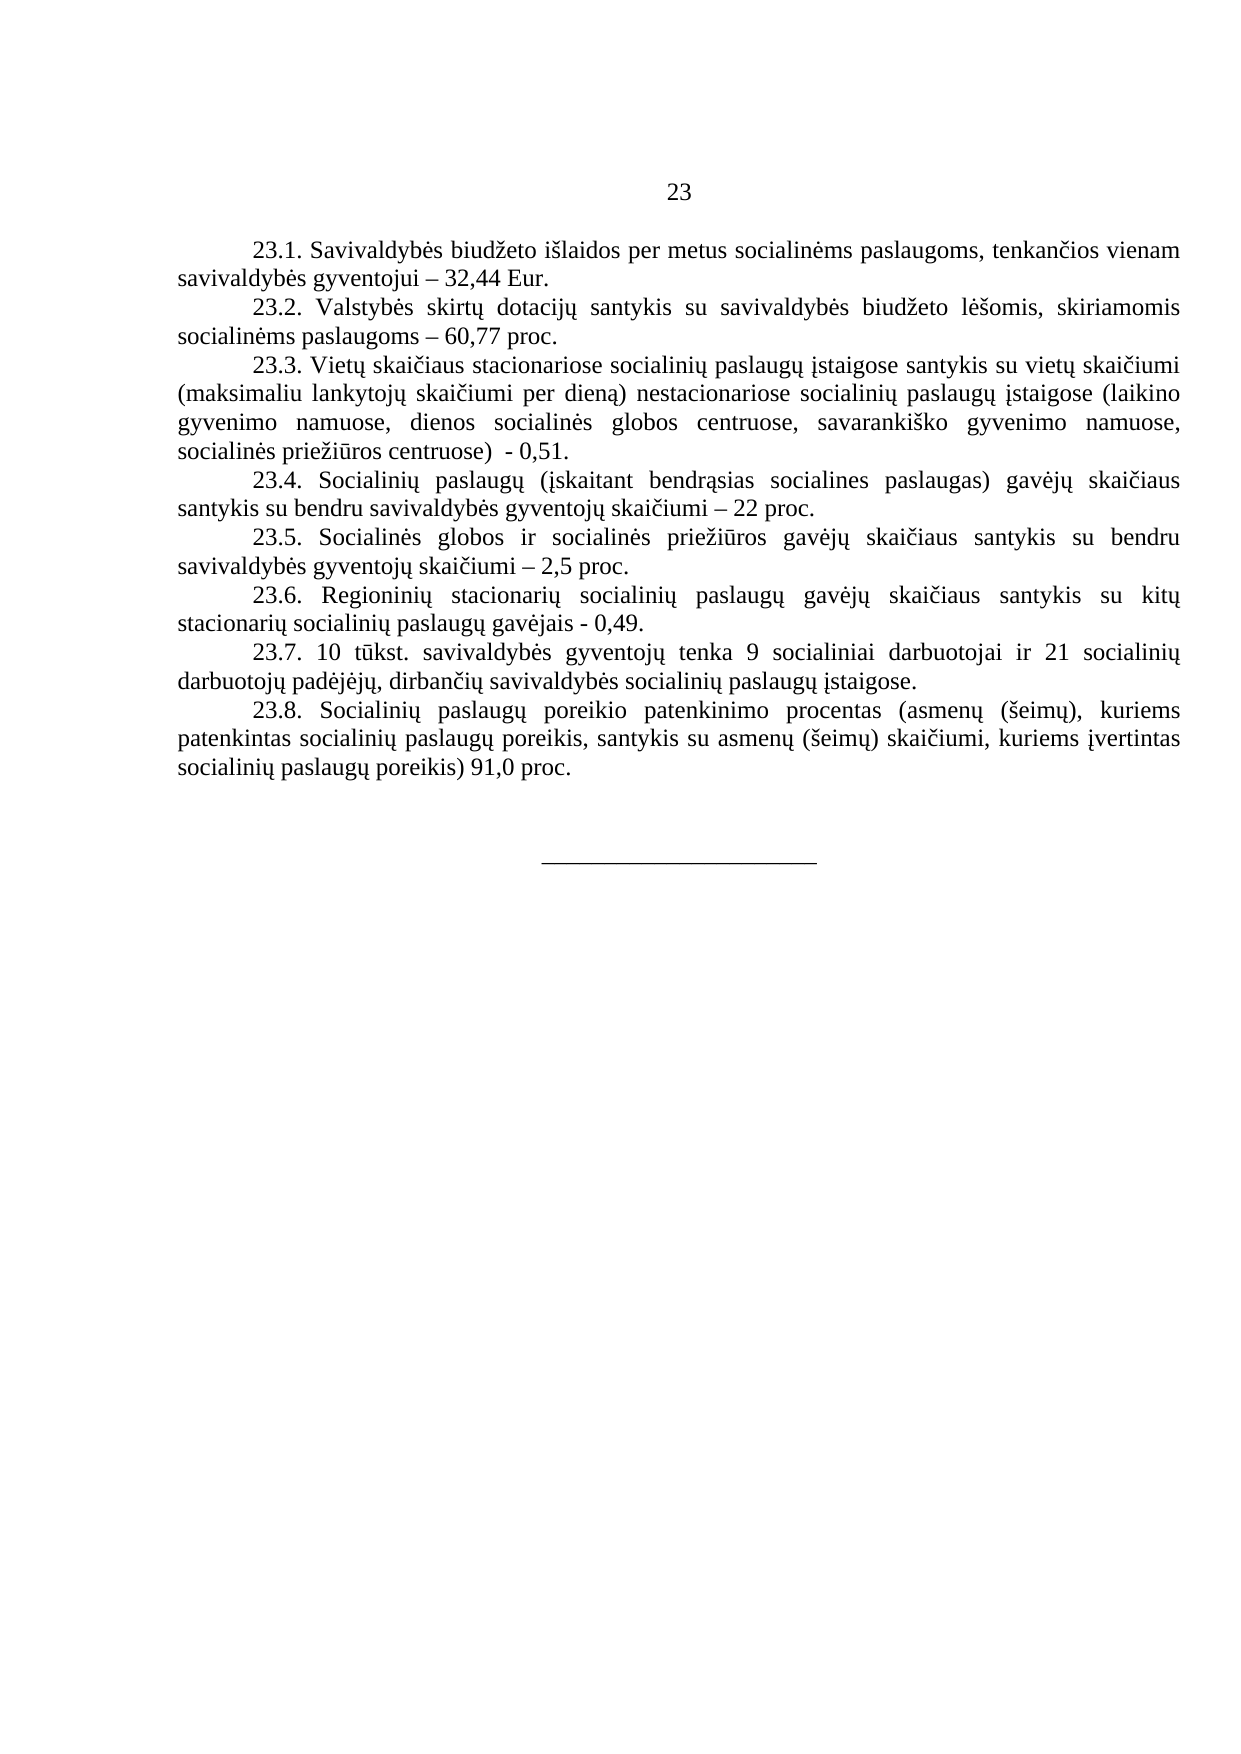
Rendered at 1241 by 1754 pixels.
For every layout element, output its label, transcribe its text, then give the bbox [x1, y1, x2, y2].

text 23.5. Socialinės globos ir socialinės priežiūros gavėjų skaičiaus santykis su bendru savivaldybės gyventojų skaičiumi – 2,5 proc. [177, 522, 1181, 580]
text ______________________ [177, 838, 1181, 867]
text 23.8. Socialinių paslaugų poreikio patenkinimo procentas (asmenų (šeimų), kuriems patenkintas socialinių paslaugų poreikis, santykis su asmenų (šeimų) skaičiumi, kuriems įvertintas socialinių paslaugų poreikis) 91,0 proc. [177, 695, 1181, 781]
text 23.7. 10 tūkst. savivaldybės gyventojų tenka 9 socialiniai darbuotojai ir 21 socialinių darbuotojų padėjėjų, dirbančių savivaldybės socialinių paslaugų įstaigose. [177, 637, 1181, 695]
text 23.6. Regioninių stacionarių socialinių paslaugų gavėjų skaičiaus santykis su kitų stacionarių socialinių paslaugų gavėjais - 0,49. [177, 580, 1181, 637]
text 23.1. Savivaldybės biudžeto išlaidos per metus socialinėms paslaugoms, tenkančios vienam savivaldybės gyventojui – 32,44 Eur. [177, 235, 1181, 292]
text 23.4. Socialinių paslaugų (įskaitant bendrąsias socialines paslaugas) gavėjų skaičiaus santykis su bendru savivaldybės gyventojų skaičiumi – 22 proc. [177, 465, 1181, 522]
text 23.3. Vietų skaičiaus stacionariose socialinių paslaugų įstaigose santykis su vietų skaičiumi (maksimaliu lankytojų skaičiumi per dieną) nestacionariose socialinių paslaugų įstaigose (laikino gyvenimo namuose, dienos socialinės globos centruose, savarankiško gyvenimo namuose, socialinės priežiūros centruose) - 0,51. [177, 350, 1181, 465]
text 23.2. Valstybės skirtų dotacijų santykis su savivaldybės biudžeto lėšomis, skiriamomis socialinėms paslaugoms – 60,77 proc. [177, 292, 1181, 350]
